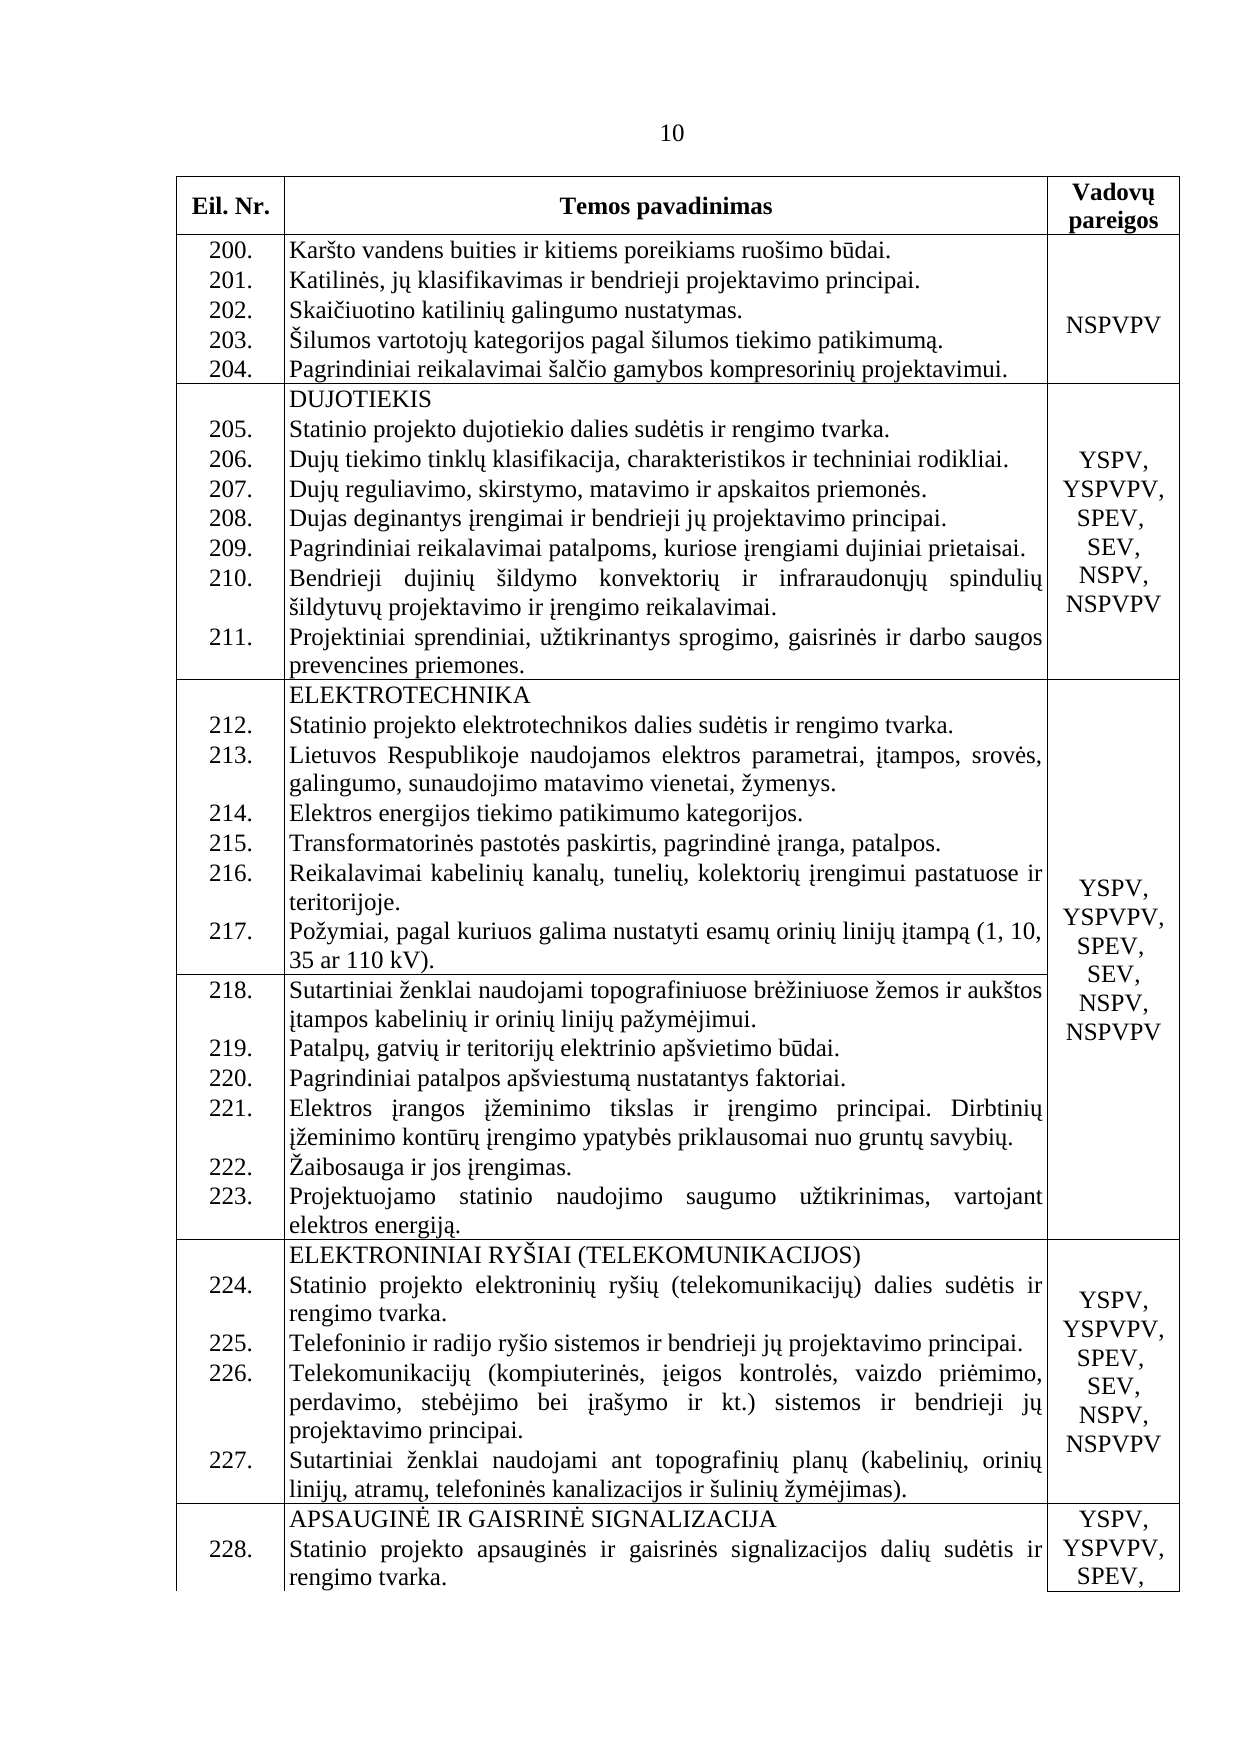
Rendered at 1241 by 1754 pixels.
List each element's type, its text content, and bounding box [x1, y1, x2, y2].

table_cell Lietuvos Respublikoje naudojamos elektros parametrai, įtampos, srovės, galingumo, sunaudojimo matavimo vienetai, žymenys. [285, 739, 1047, 797]
table_cell 220. [177, 1062, 284, 1092]
table_cell Elektros įrangos įžeminimo tikslas ir įrengimo principai. Dirbtinių įžeminimo kontūrų įrengimo ypatybės priklausomai nuo gruntų savybių. [285, 1092, 1047, 1151]
table_cell Skaičiuotino katilinių galingumo nustatymas. [285, 294, 1047, 324]
table_cell Statinio projekto apsauginės ir gaisrinės signalizacijos dalių sudėtis ir rengimo tvarka. [285, 1533, 1047, 1591]
table_cell ELEKTRONINIAI RYŠIAI (TELEKOMUNIKACIJOS) [285, 1240, 1047, 1269]
table_cell 225. [177, 1327, 284, 1357]
table_cell YSPV, YSPVPV, SPEV, SEV, NSPV, NSPVPV [1048, 384, 1179, 679]
table_cell 205. [177, 413, 284, 443]
table_cell YSPV, YSPVPV, SPEV, SEV, NSPV, NSPVPV [1048, 1504, 1179, 1591]
table_header Temos pavadinimas [285, 177, 1047, 234]
table_cell Transformatorinės pastotės paskirtis, pagrindinė įranga, patalpos. [285, 827, 1047, 857]
table_cell Statinio projekto elektroninių ryšių (telekomunikacijų) dalies sudėtis ir rengimo tvarka. [285, 1269, 1047, 1327]
table_cell 204. [177, 354, 284, 383]
table_cell Sutartiniai ženklai naudojami ant topografinių planų (kabelinių, orinių linijų, atramų, telefoninės kanalizacijos ir šulinių žymėjimas). [285, 1444, 1047, 1503]
table_cell Statinio projekto elektrotechnikos dalies sudėtis ir rengimo tvarka. [285, 709, 1047, 739]
table_cell 202. [177, 294, 284, 324]
table_cell Elektros energijos tiekimo patikimumo kategorijos. [285, 797, 1047, 827]
table_cell Pagrindiniai reikalavimai patalpoms, kuriose įrengiami dujiniai prietaisai. [285, 532, 1047, 562]
table_cell DUJOTIEKIS [285, 384, 1047, 413]
table_cell Bendrieji dujinių šildymo konvektorių ir infraraudonųjų spindulių šildytuvų projektavimo ir įrengimo reikalavimai. [285, 562, 1047, 621]
table_cell Šilumos vartotojų kategorijos pagal šilumos tiekimo patikimumą. [285, 324, 1047, 353]
table_cell 201. [177, 264, 284, 294]
table_cell 213. [177, 739, 284, 797]
table_cell 228. [177, 1533, 284, 1591]
table_cell 217. [177, 915, 284, 974]
table_cell 203. [177, 324, 284, 353]
table_cell NSPVPV [1048, 235, 1179, 383]
table_cell Reikalavimai kabelinių kanalų, tunelių, kolektorių įrengimui pastatuose ir teritorijoje. [285, 857, 1047, 915]
table_cell [177, 1504, 284, 1533]
table_cell Sutartiniai ženklai naudojami topografiniuose brėžiniuose žemos ir aukštos įtampos kabelinių ir orinių linijų pažymėjimui. [285, 975, 1047, 1032]
table_cell Telekomunikacijų (kompiuterinės, įeigos kontrolės, vaizdo priėmimo, perdavimo, stebėjimo bei įrašymo ir kt.) sistemos ir bendrieji jų projektavimo principai. [285, 1357, 1047, 1444]
table_cell Žaibosauga ir jos įrengimas. [285, 1151, 1047, 1180]
table_cell 210. [177, 562, 284, 621]
table_cell 224. [177, 1269, 284, 1327]
table_cell 223. [177, 1180, 284, 1239]
table_cell Projektiniai sprendiniai, užtikrinantys sprogimo, gaisrinės ir darbo saugos prevencines priemones. [285, 621, 1047, 679]
table_cell Pagrindiniai reikalavimai šalčio gamybos kompresorinių projektavimui. [285, 354, 1047, 383]
table_cell Dujas deginantys įrengimai ir bendrieji jų projektavimo principai. [285, 503, 1047, 532]
table_cell 221. [177, 1092, 284, 1151]
table_cell Dujų reguliavimo, skirstymo, matavimo ir apskaitos priemonės. [285, 473, 1047, 502]
table_header Eil. Nr. [177, 177, 284, 234]
table_cell Požymiai, pagal kuriuos galima nustatyti esamų orinių linijų įtampą (1, 10, 35 ar 110 kV). [285, 915, 1047, 974]
table_cell 219. [177, 1033, 284, 1062]
table_cell Karšto vandens buities ir kitiems poreikiams ruošimo būdai. [285, 235, 1047, 264]
table_cell Projektuojamo statinio naudojimo saugumo užtikrinimas, vartojant elektros energiją. [285, 1180, 1047, 1239]
table_cell [177, 680, 284, 709]
table_cell 208. [177, 503, 284, 532]
table_cell Katilinės, jų klasifikavimas ir bendrieji projektavimo principai. [285, 264, 1047, 294]
table_cell 215. [177, 827, 284, 857]
table_cell 200. [177, 235, 284, 264]
table_cell 226. [177, 1357, 284, 1444]
table_cell Dujų tiekimo tinklų klasifikacija, charakteristikos ir techniniai rodikliai. [285, 443, 1047, 473]
table_cell APSAUGINĖ IR GAISRINĖ SIGNALIZACIJA [285, 1504, 1047, 1533]
table_cell [177, 1240, 284, 1269]
table_cell Patalpų, gatvių ir teritorijų elektrinio apšvietimo būdai. [285, 1033, 1047, 1062]
table_cell Telefoninio ir radijo ryšio sistemos ir bendrieji jų projektavimo principai. [285, 1327, 1047, 1357]
table_cell 216. [177, 857, 284, 915]
table_cell YSPV, YSPVPV, SPEV, SEV, NSPV, NSPVPV [1048, 680, 1179, 1239]
table_cell 214. [177, 797, 284, 827]
table_cell 212. [177, 709, 284, 739]
table_cell 207. [177, 473, 284, 502]
table_cell Pagrindiniai patalpos apšviestumą nustatantys faktoriai. [285, 1062, 1047, 1092]
table_cell YSPV, YSPVPV, SPEV, SEV, NSPV, NSPVPV [1048, 1240, 1179, 1503]
table_cell ELEKTROTECHNIKA [285, 680, 1047, 709]
table_cell 209. [177, 532, 284, 562]
table_cell Statinio projekto dujotiekio dalies sudėtis ir rengimo tvarka. [285, 413, 1047, 443]
table_cell 218. [177, 975, 284, 1032]
table_cell [177, 384, 284, 413]
table_cell 211. [177, 621, 284, 679]
table_cell 227. [177, 1444, 284, 1503]
table_header Vadovų pareigos [1048, 177, 1179, 234]
table_cell 222. [177, 1151, 284, 1180]
table_cell 206. [177, 443, 284, 473]
